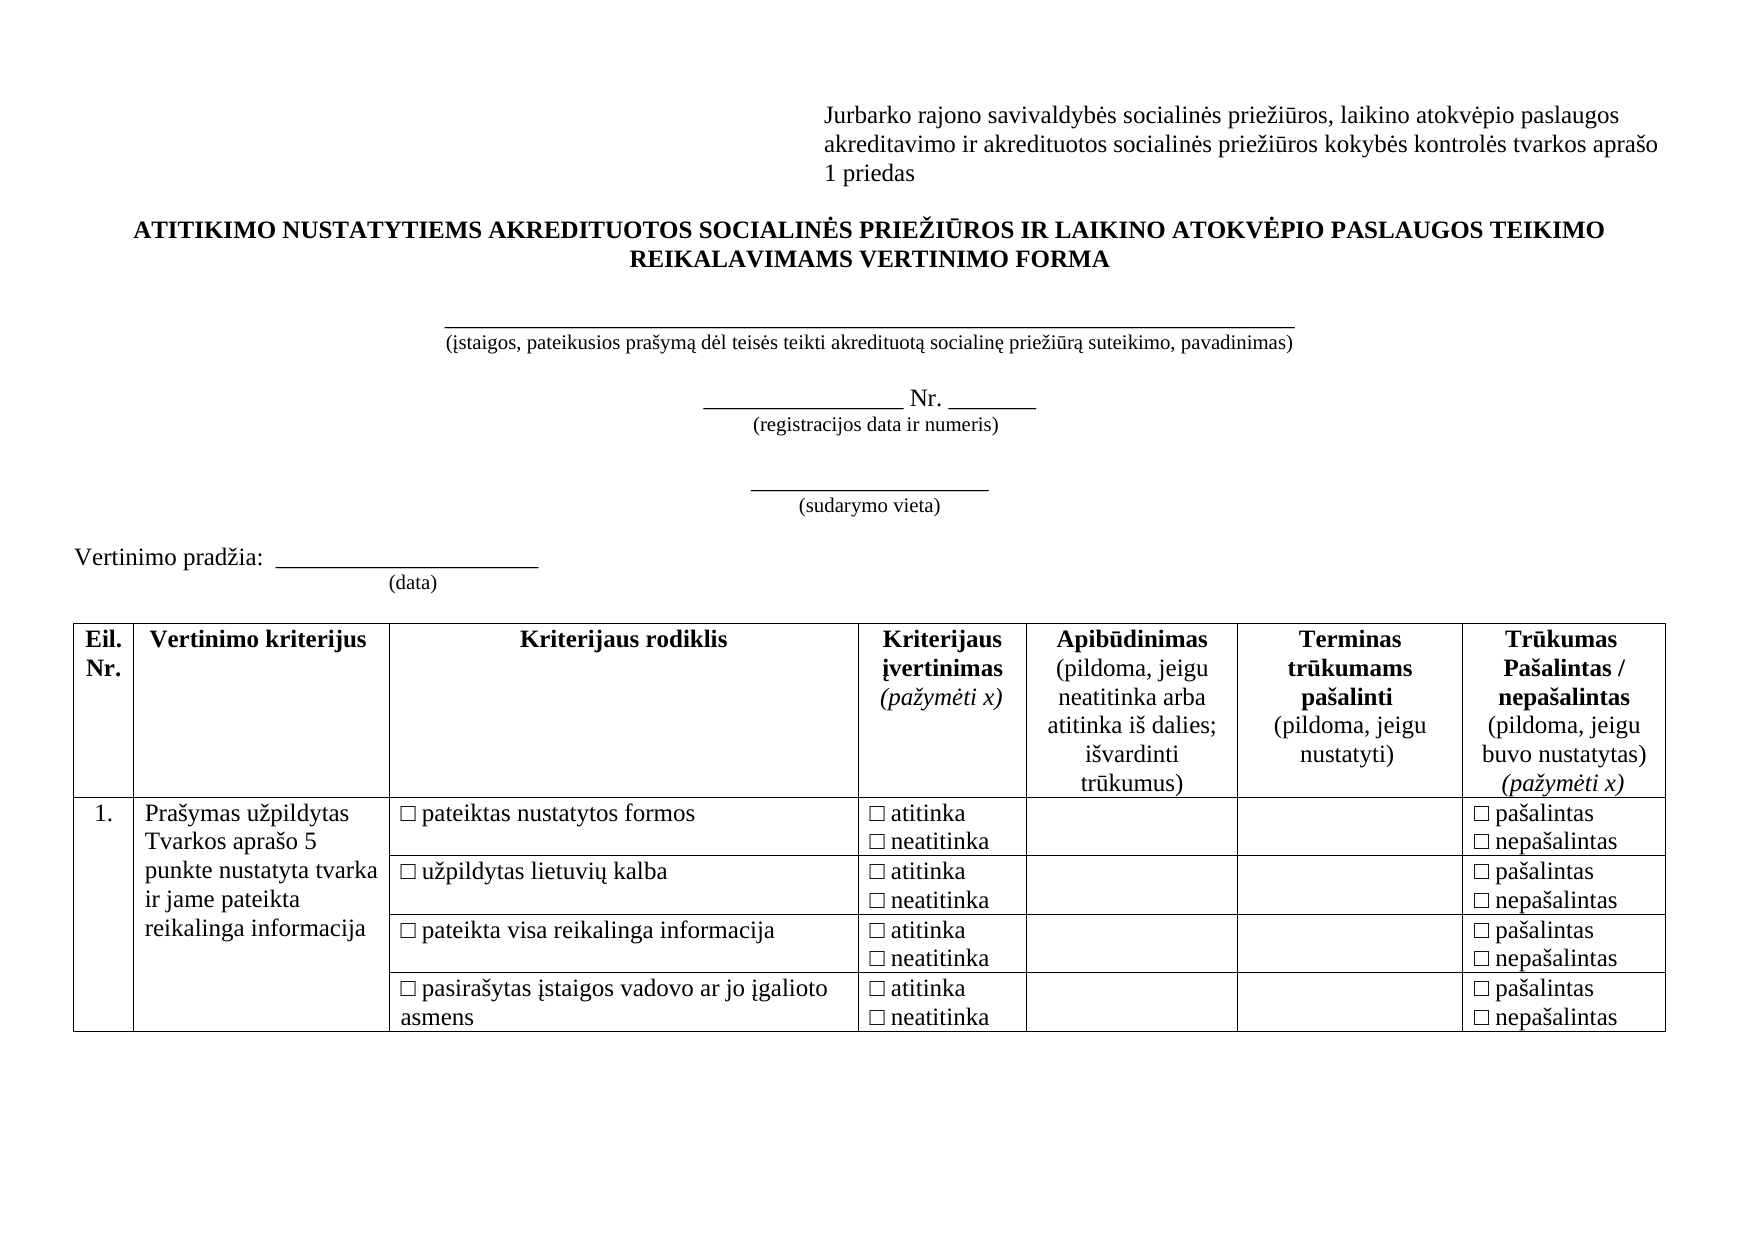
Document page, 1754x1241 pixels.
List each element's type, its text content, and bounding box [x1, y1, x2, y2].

text (registracijos data ir numeris) [74, 412, 1665, 436]
table_cell □ pateiktas nustatytos formos [390, 798, 858, 855]
table_cell □ atitinka □ neatitinka [859, 973, 1026, 1031]
table_cell □ užpildytas lietuvių kalba [390, 856, 858, 914]
text ____________________________________________________________________ [74, 302, 1665, 330]
text (sudarymo vieta) [74, 493, 1665, 517]
table_cell □ pašalintas □ nepašalintas [1463, 915, 1665, 972]
table_cell □ atitinka □ neatitinka [859, 915, 1026, 972]
table_header Kriterijaus įvertinimas (pažymėti x) [859, 624, 1026, 797]
table_cell □ pašalintas □ nepašalintas [1463, 856, 1665, 914]
table_header Trūkumas Pašalintas / nepašalintas (pildoma, jeigu buvo nustatytas) (pažymėti x) [1463, 624, 1665, 797]
table_cell □ pateikta visa reikalinga informacija [390, 915, 858, 972]
text ________________ Nr. _______ [74, 383, 1665, 412]
text Jurbarko rajono savivaldybės socialinės priežiūros, laikino atokvėpio paslaugos akreditavimo ir akredituotos socialinės priežiūros kokybės kontrolės tvarkos aprašo [824, 100, 1665, 158]
table_header Eil. Nr. [74, 624, 133, 797]
table_cell [1027, 798, 1237, 855]
table_cell [1238, 973, 1462, 1031]
table_cell [1027, 915, 1237, 972]
table_cell 1. [74, 798, 133, 1031]
table_header Apibūdinimas (pildoma, jeigu neatitinka arba atitinka iš dalies; išvardinti trūkumus) [1027, 624, 1237, 797]
table_cell [1027, 973, 1237, 1031]
text Vertinimo pradžia: _____________________ [74, 542, 1665, 570]
text ___________________ [74, 465, 1665, 493]
text 1 priedas [824, 158, 1665, 187]
table_header Vertinimo kriterijus [134, 624, 389, 797]
table_cell [1238, 915, 1462, 972]
table_cell [1027, 856, 1237, 914]
table_cell □ pašalintas □ nepašalintas [1463, 973, 1665, 1031]
table_cell □ pašalintas □ nepašalintas [1463, 798, 1665, 855]
table_cell [1238, 856, 1462, 914]
table_cell □ atitinka □ neatitinka [859, 798, 1026, 855]
table_cell □ atitinka □ neatitinka [859, 856, 1026, 914]
table_cell [1238, 798, 1462, 855]
table_cell Prašymas užpildytas Tvarkos aprašo 5 punkte nustatyta tvarka ir jame pateikta reikalinga informacija [134, 798, 389, 1031]
table_header Kriterijaus rodiklis [390, 624, 858, 797]
table_cell □ pasirašytas įstaigos vadovo ar jo įgalioto asmens [390, 973, 858, 1031]
text (įstaigos, pateikusios prašymą dėl teisės teikti akredituotą socialinę priežiūrą suteikimo, pavadinimas) [74, 330, 1665, 354]
text ATITIKIMO NUSTATYTIEMS AKREDITUOTOS SOCIALINĖS PRIEŽIŪROS IR LAIKINO ATOKVĖPIO PASLAUGOS TEIKIMO REIKALAVIMAMS VERTINIMO FORMA [74, 215, 1665, 273]
table_header Terminas trūkumams pašalinti (pildoma, jeigu nustatyti) [1238, 624, 1462, 797]
text (data) [74, 570, 1665, 594]
